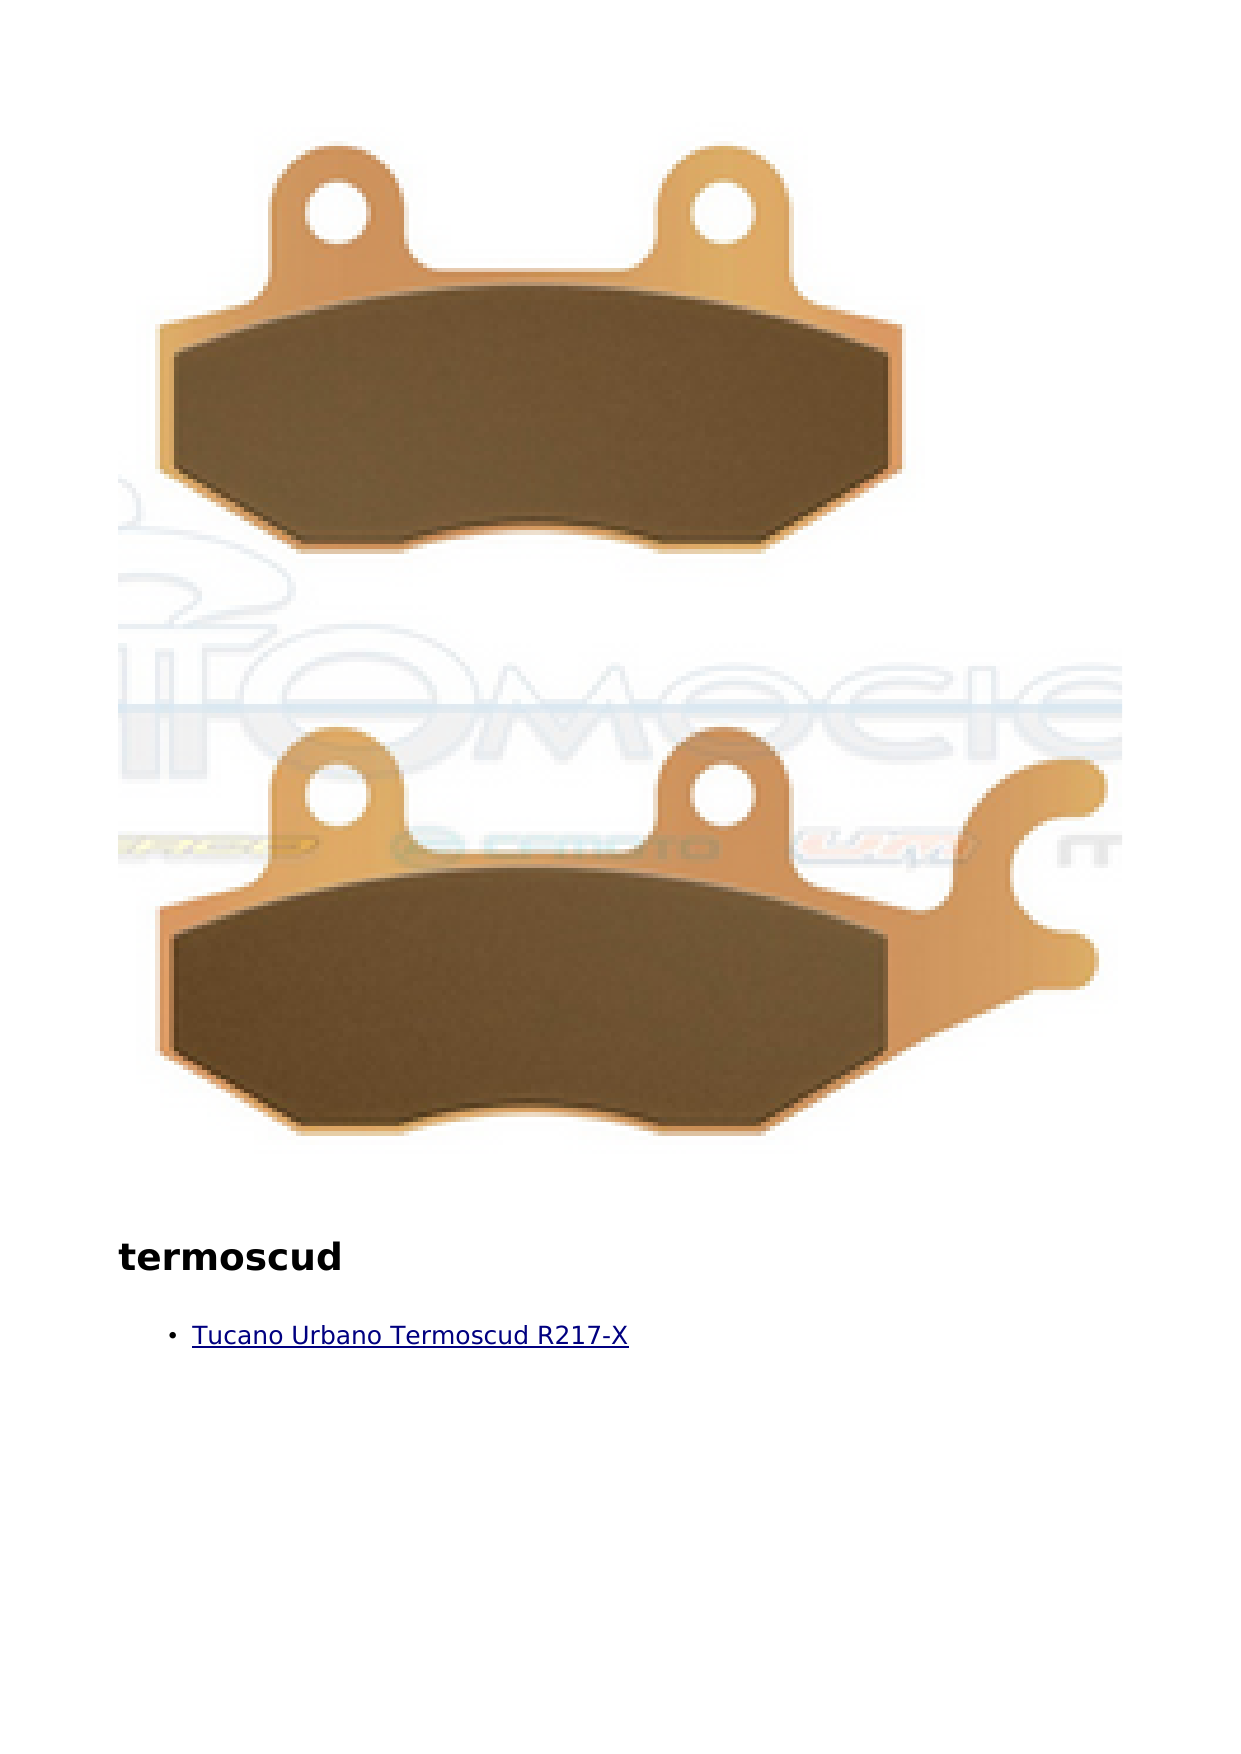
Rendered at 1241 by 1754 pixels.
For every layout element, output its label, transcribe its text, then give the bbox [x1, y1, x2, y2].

list Tucano Urbano Termoscud R217-X [177, 1321, 1122, 1350]
subtitle termoscud [118, 1236, 1122, 1279]
picture [118, 118, 1123, 1169]
